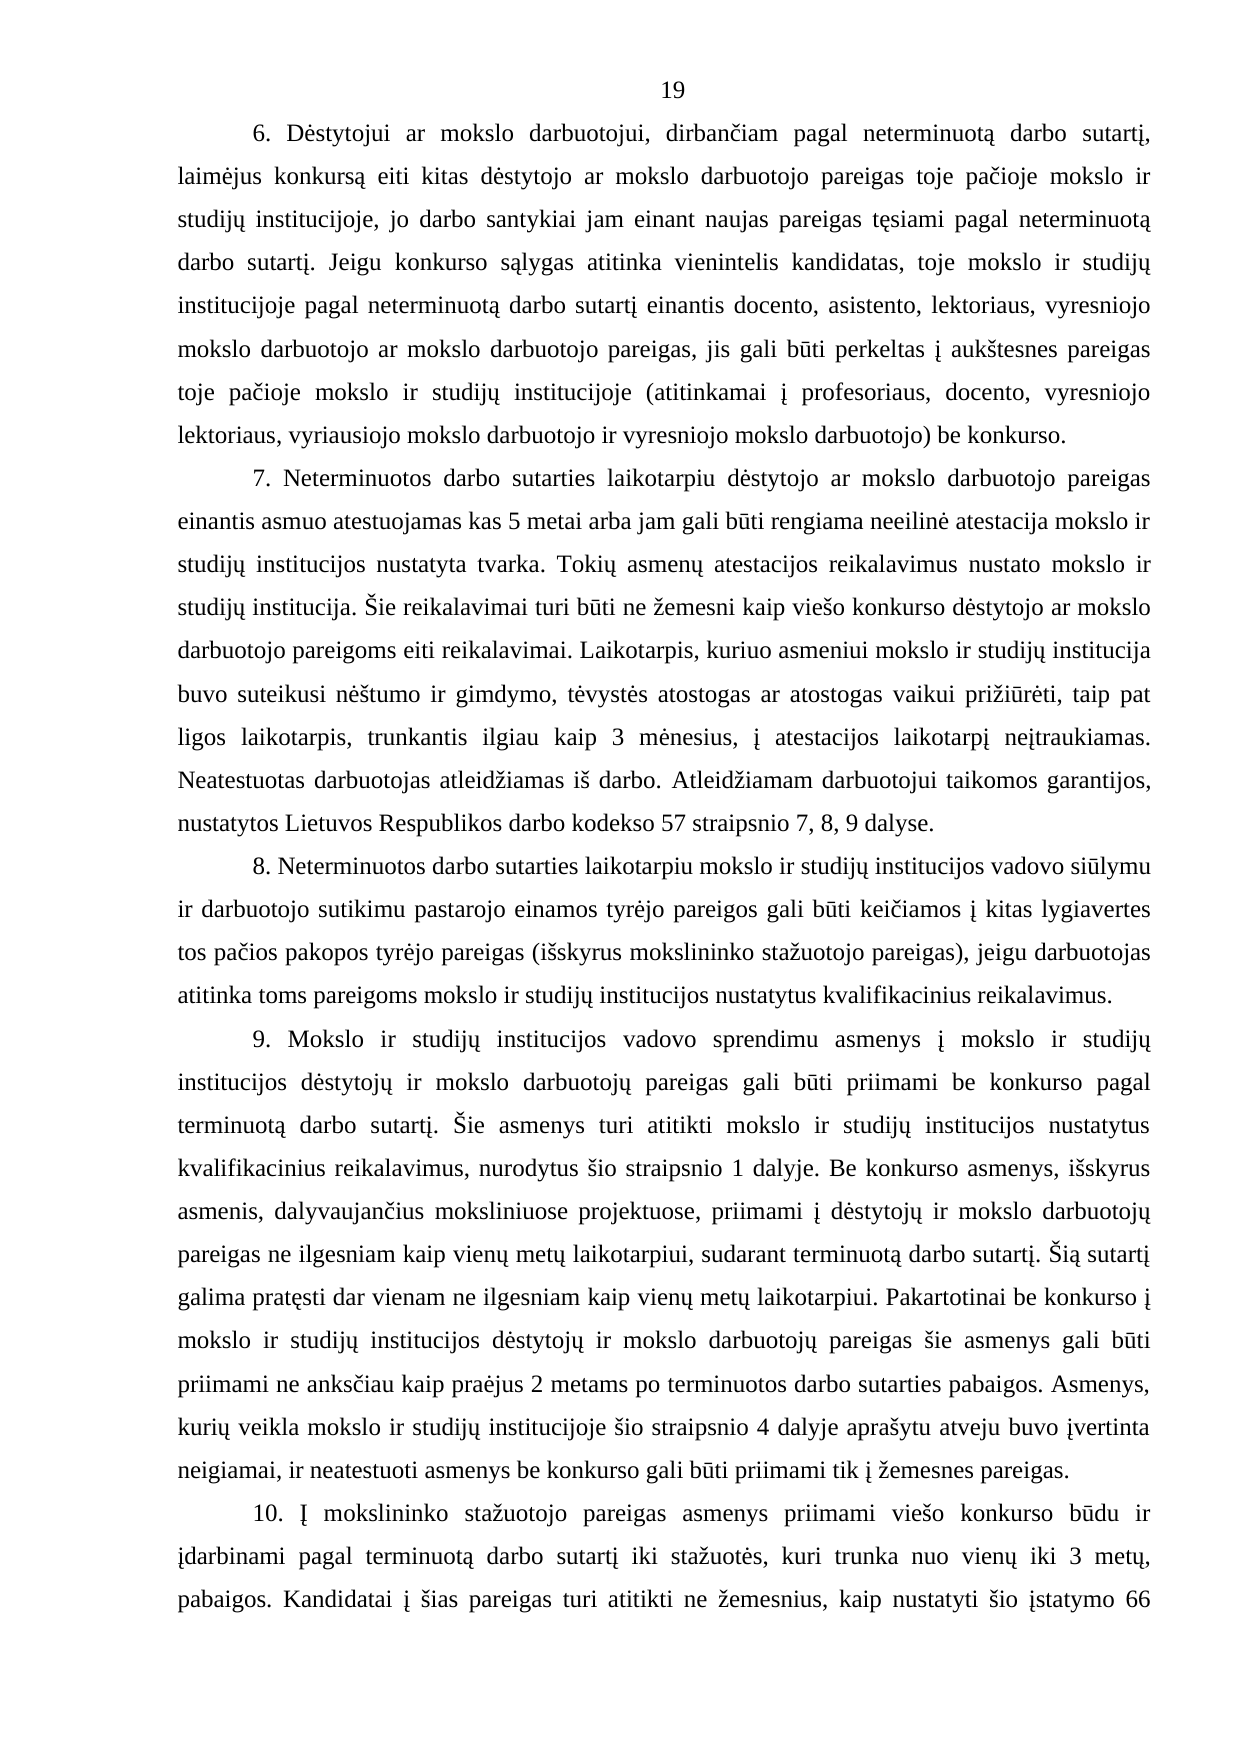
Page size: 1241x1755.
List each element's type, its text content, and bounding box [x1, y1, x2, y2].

text 9. Mokslo ir studijų institucijos vadovo sprendimu asmenys į mokslo ir studijų institucijos dėstytojų ir mokslo darbuotojų pareigas gali būti priimami be konkurso pagal terminuotą darbo sutartį. Šie asmenys turi atitikti mokslo ir studijų institucijos nustatytus kvalifikacinius reikalavimus, nurodytus šio straipsnio 1 dalyje. Be konkurso asmenys, išskyrus asmenis, dalyvaujančius moksliniuose projektuose, priimami į dėstytojų ir mokslo darbuotojų pareigas ne ilgesniam kaip vienų metų laikotarpiui, sudarant terminuotą darbo sutartį. Šią sutartį galima pratęsti dar vienam ne ilgesniam kaip vienų metų laikotarpiui. Pakartotinai be konkurso į mokslo ir studijų institucijos dėstytojų ir mokslo darbuotojų pareigas šie asmenys gali būti priimami ne anksčiau kaip praėjus 2 metams po terminuotos darbo sutarties pabaigos. Asmenys, kurių veikla mokslo ir studijų institucijoje šio straipsnio 4 dalyje aprašytu atveju buvo įvertinta neigiamai, ir neatestuoti asmenys be konkurso gali būti priimami tik į žemesnes pareigas. [177, 1024, 1152, 1484]
text 8. Neterminuotos darbo sutarties laikotarpiu mokslo ir studijų institucijos vadovo siūlymu ir darbuotojo sutikimu pastarojo einamos tyrėjo pareigos gali būti keičiamos į kitas lygiavertes tos pačios pakopos tyrėjo pareigas (išskyrus mokslininko stažuotojo pareigas), jeigu darbuotojas atitinka toms pareigoms mokslo ir studijų institucijos nustatytus kvalifikacinius reikalavimus. [177, 851, 1152, 1009]
text 6. Dėstytojui ar mokslo darbuotojui, dirbančiam pagal neterminuotą darbo sutartį, laimėjus konkursą eiti kitas dėstytojo ar mokslo darbuotojo pareigas toje pačioje mokslo ir studijų institucijoje, jo darbo santykiai jam einant naujas pareigas tęsiami pagal neterminuotą darbo sutartį. Jeigu konkurso sąlygas atitinka vienintelis kandidatas, toje mokslo ir studijų institucijoje pagal neterminuotą darbo sutartį einantis docento, asistento, lektoriaus, vyresniojo mokslo darbuotojo ar mokslo darbuotojo pareigas, jis gali būti perkeltas į aukštesnes pareigas toje pačioje mokslo ir studijų institucijoje (atitinkamai į profesoriaus, docento, vyresniojo lektoriaus, vyriausiojo mokslo darbuotojo ir vyresniojo mokslo darbuotojo) be konkurso. [177, 118, 1152, 449]
text 7. Neterminuotos darbo sutarties laikotarpiu dėstytojo ar mokslo darbuotojo pareigas einantis asmuo atestuojamas kas 5 metai arba jam gali būti rengiama neeilinė atestacija mokslo ir studijų institucijos nustatyta tvarka. Tokių asmenų atestacijos reikalavimus nustato mokslo ir studijų institucija. Šie reikalavimai turi būti ne žemesni kaip viešo konkurso dėstytojo ar mokslo darbuotojo pareigoms eiti reikalavimai. Laikotarpis, kuriuo asmeniui mokslo ir studijų institucija buvo suteikusi nėštumo ir gimdymo, tėvystės atostogas ar atostogas vaikui prižiūrėti, taip pat ligos laikotarpis, trunkantis ilgiau kaip 3 mėnesius, į atestacijos laikotarpį neįtraukiamas. Neatestuotas darbuotojas atleidžiamas iš darbo. Atleidžiamam darbuotojui taikomos garantijos, nustatytos Lietuvos Respublikos darbo kodekso 57 straipsnio 7, 8, 9 dalyse. [177, 463, 1152, 837]
text 10. Į mokslininko stažuotojo pareigas asmenys priimami viešo konkurso būdu ir įdarbinami pagal terminuotą darbo sutartį iki stažuotės, kuri trunka nuo vienų iki 3 metų, pabaigos. Kandidatai į šias pareigas turi atitikti ne žemesnius, kaip nustatyti šio įstatymo 66 [177, 1498, 1152, 1613]
